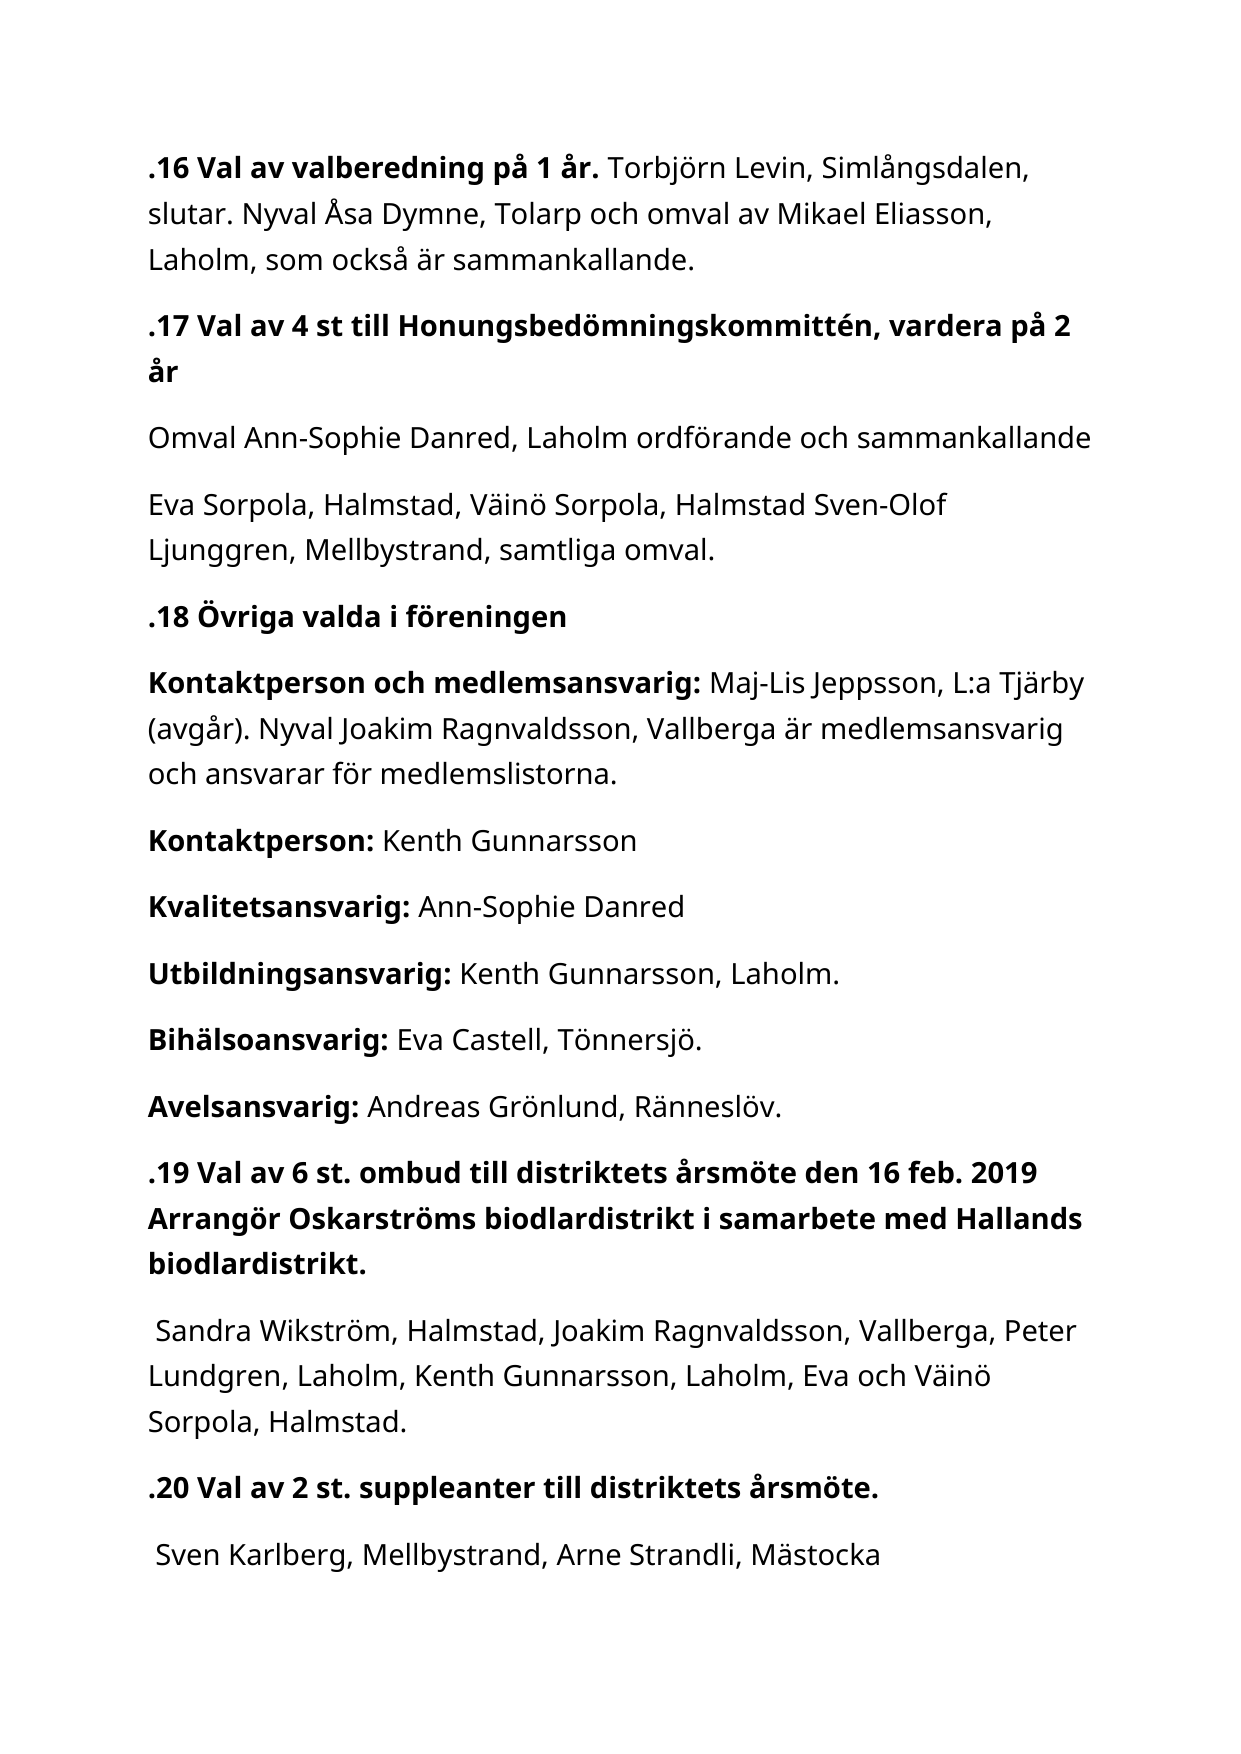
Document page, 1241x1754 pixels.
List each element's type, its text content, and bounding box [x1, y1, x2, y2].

text Kvalitetsansvarig: Ann-Sophie Danred [148, 887, 1093, 926]
text Sandra Wikström, Halmstad, Joakim Ragnvaldsson, Vallberga, Peter Lundgren, Laholm, Kenth Gunnarsson, Laholm, Eva och Väinö Sorpola, Halmstad. [148, 1310, 1093, 1441]
text .20 Val av 2 st. suppleanter till distriktets årsmöte. [148, 1468, 1093, 1507]
text Bihälsoansvarig: Eva Castell, Tönnersjö. [148, 1019, 1093, 1059]
text .18 Övriga valda i föreningen [148, 596, 1093, 636]
text .17 Val av 4 st till Honungsbedömningskommittén, vardera på 2 år [148, 305, 1093, 391]
text Kontaktperson och medlemsansvarig: Maj-Lis Jeppsson, L:a Tjärby (avgår). Nyval Joakim Ragnvaldsson, Vallberga är medlemsansvarig och ansvarar för medlemslistorna. [148, 662, 1093, 793]
text Omval Ann-Sophie Danred, Laholm ordförande och sammankallande [148, 417, 1093, 457]
text Avelsansvarig: Andreas Grönlund, Ränneslöv. [148, 1086, 1093, 1126]
text Eva Sorpola, Halmstad, Väinö Sorpola, Halmstad Sven-Olof Ljunggren, Mellbystrand, samtliga omval. [148, 484, 1093, 569]
text Utbildningsansvarig: Kenth Gunnarsson, Laholm. [148, 953, 1093, 993]
text Kontaktperson: Kenth Gunnarsson [148, 820, 1093, 860]
text .19 Val av 6 st. ombud till distriktets årsmöte den 16 feb. 2019 Arrangör Oskarströms biodlardistrikt i samarbete med Hallands biodlardistrikt. [148, 1152, 1093, 1283]
text .16 Val av valberedning på 1 år. Torbjörn Levin, Simlångsdalen, slutar. Nyval Åsa Dymne, Tolarp och omval av Mikael Eliasson, Laholm, som också är sammankallande. [148, 148, 1093, 278]
text Sven Karlberg, Mellbystrand, Arne Strandli, Mästocka [148, 1534, 1093, 1574]
